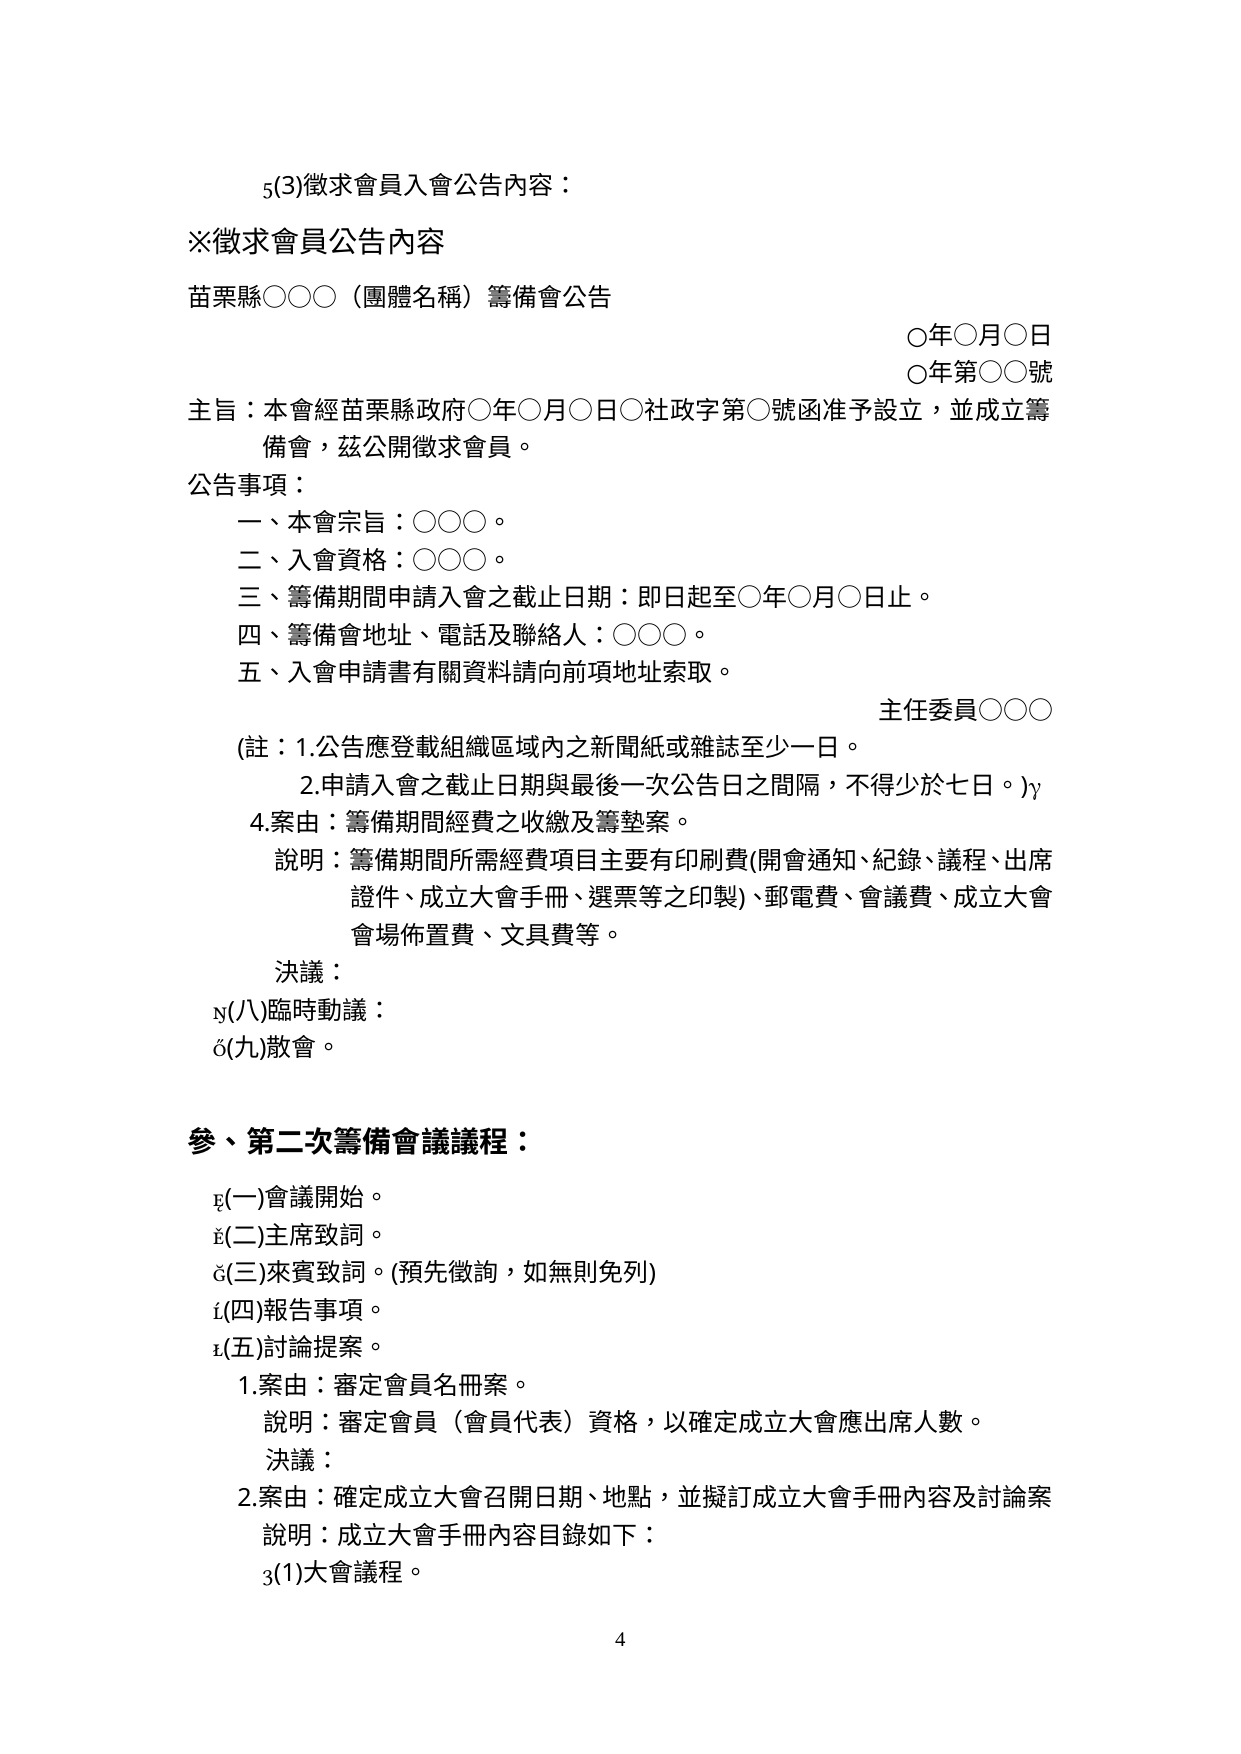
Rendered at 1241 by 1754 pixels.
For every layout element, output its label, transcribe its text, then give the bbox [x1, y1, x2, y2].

text (九)散會。 [212, 1027, 1053, 1064]
text (三)來賓致詞。(預先徵詢，如無則免列) [212, 1252, 1053, 1289]
text (一)會議開始。 [212, 1177, 1053, 1214]
text 說明：成立大會手冊內容目錄如下： [262, 1514, 1053, 1552]
text (八)臨時動議： [212, 989, 1053, 1027]
text (1)大會議程。 [262, 1552, 1053, 1589]
text 1.案由：審定會員名冊案。 [237, 1364, 1053, 1402]
text (3)徵求會員入會公告內容： [262, 164, 1053, 202]
text 二、入會資格：○○○。 [237, 539, 1053, 577]
text 一、本會宗旨：○○○。 [237, 502, 1053, 539]
text 五、入會申請書有關資料請向前項地址索取。 [237, 652, 1053, 689]
text (註：1.公告應登載組織區域內之新聞紙或雜誌至少一日。 [237, 727, 1053, 764]
text ○年第○○號 [187, 352, 1053, 389]
text 主任委員○○○ [187, 689, 1053, 727]
text 2.申請入會之截止日期與最後一次公告日之間隔，不得少於七日。) [262, 764, 1053, 802]
text 2.案由：確定成立大會召開日期、地點，並擬訂成立大會手冊內容及討論案。 [237, 1477, 1053, 1514]
text 公告事項： [187, 464, 1053, 502]
text 決議： [274, 952, 1053, 989]
text (四)報告事項。 [212, 1289, 1053, 1327]
text 四、籌備會地址、電話及聯絡人：○○○。 [237, 614, 1053, 652]
text ※徵求會員公告內容 [187, 202, 1053, 277]
text 決議： [265, 1439, 1053, 1477]
text (五)討論提案。 [212, 1327, 1053, 1364]
text 說明：審定會員（會員代表）資格，以確定成立大會應出席人數。 [263, 1402, 1053, 1439]
text 參、第二次籌備會議議程： [187, 1102, 1053, 1177]
text (二)主席致詞。 [212, 1214, 1053, 1252]
text 苗栗縣○○○（團體名稱）籌備會公告 [187, 277, 1053, 314]
text ○年○月○日 [187, 314, 1053, 352]
text 說明：籌備期間所需經費項目主要有印刷費(開會通知、紀錄、議程、出席證件、成立大會手冊、選票等之印製)、郵電費、會議費、成立大會會場佈置費、文具費等。 [274, 839, 1053, 952]
text 主旨：本會經苗栗縣政府○年○月○日○社政字第○號函准予設立，並成立籌備會，茲公開徵求會員。 [187, 389, 1053, 464]
text 4.案由：籌備期間經費之收繳及籌墊案。 [249, 802, 1053, 839]
text 三、籌備期間申請入會之截止日期：即日起至○年○月○日止。 [237, 577, 1053, 614]
